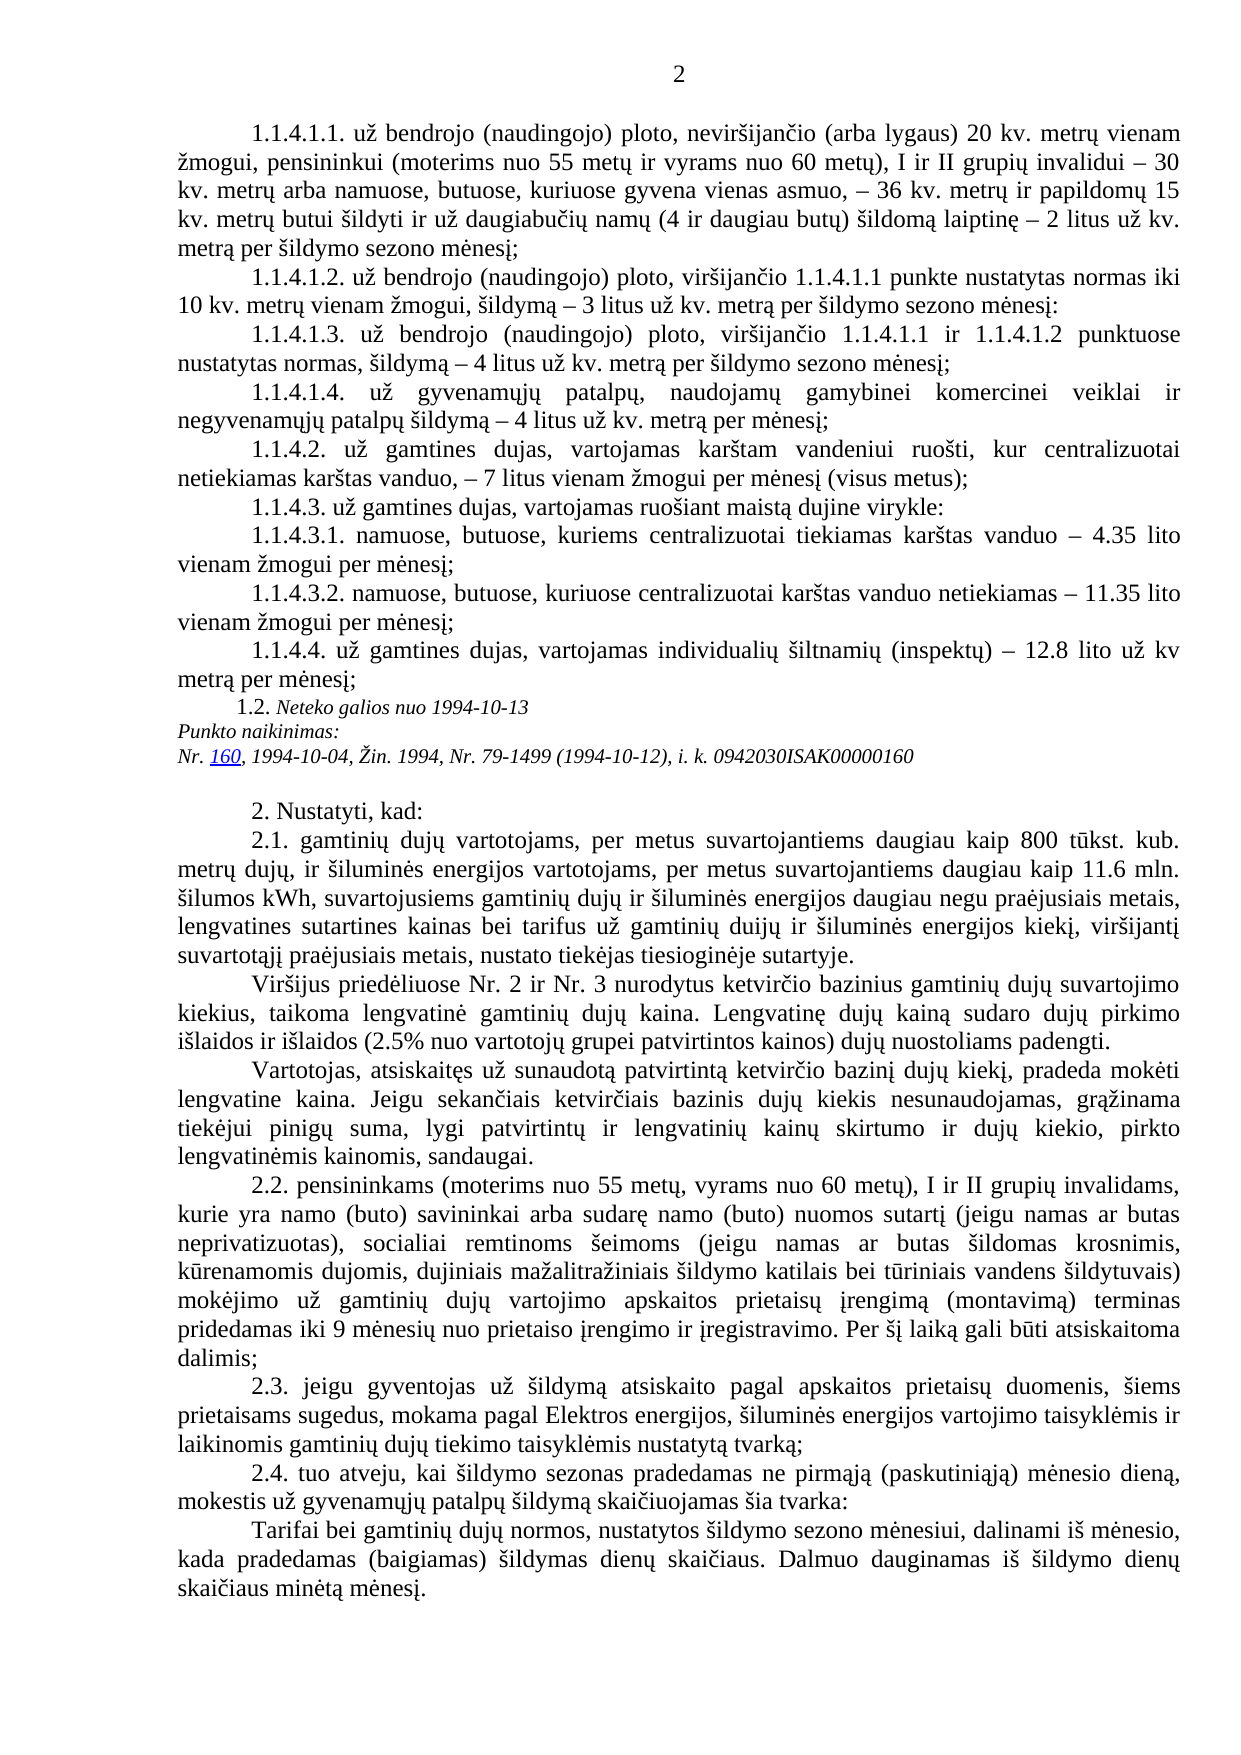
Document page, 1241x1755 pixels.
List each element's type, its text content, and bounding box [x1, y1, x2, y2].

text 2. Nustatyti, kad: [177, 796, 1181, 825]
text Punkto naikinimas: [177, 719, 1181, 743]
text 2.2. pensininkams (moterims nuo 55 metų, vyrams nuo 60 metų), I ir II grupių invalidams, kurie yra namo (buto) savininkai arba sudarę namo (buto) nuomos sutartį (jeigu namas ar butas neprivatizuotas), socialiai remtinoms šeimoms (jeigu namas ar butas šildomas krosnimis, kūrenamomis dujomis, dujiniais mažalitražiniais šildymo katilais bei tūriniais vandens šildytuvais) mokėjimo už gamtinių dujų vartojimo apskaitos prietaisų įrengimą (montavimą) terminas pridedamas iki 9 mėnesių nuo prietaiso įrengimo ir įregistravimo. Per šį laiką gali būti atsiskaitoma dalimis; [177, 1170, 1181, 1371]
text 1.1.4.1.1. už bendrojo (naudingojo) ploto, neviršijančio (arba lygaus) 20 kv. metrų vienam žmogui, pensininkui (moterims nuo 55 metų ir vyrams nuo 60 metų), I ir II grupių invalidui – 30 kv. metrų arba namuose, butuose, kuriuose gyvena vienas asmuo, – 36 kv. metrų ir papildomų 15 kv. metrų butui šildyti ir už daugiabučių namų (4 ir daugiau butų) šildomą laiptinę – 2 litus už kv. metrą per šildymo sezono mėnesį; [177, 118, 1181, 262]
text 1.1.4.4. už gamtines dujas, vartojamas individualių šiltnamių (inspektų) – 12.8 lito už kv metrą per mėnesį; [177, 636, 1181, 693]
text 1.1.4.3.1. namuose, butuose, kuriems centralizuotai tiekiamas karštas vanduo – 4.35 lito vienam žmogui per mėnesį; [177, 521, 1181, 578]
text 2.4. tuo atveju, kai šildymo sezonas pradedamas ne pirmąją (paskutiniąją) mėnesio dieną, mokestis už gyvenamųjų patalpų šildymą skaičiuojamas šia tvarka: [177, 1458, 1181, 1515]
text 1.1.4.2. už gamtines dujas, vartojamas karštam vandeniui ruošti, kur centralizuotai netiekiamas karštas vanduo, – 7 litus vienam žmogui per mėnesį (visus metus); [177, 434, 1181, 492]
text 1.1.4.1.4. už gyvenamųjų patalpų, naudojamų gamybinei komercinei veiklai ir negyvenamųjų patalpų šildymą – 4 litus už kv. metrą per mėnesį; [177, 377, 1181, 434]
text 1.2. Neteko galios nuo 1994-10-13 [177, 693, 1181, 719]
text 2.3. jeigu gyventojas už šildymą atsiskaito pagal apskaitos prietaisų duomenis, šiems prietaisams sugedus, mokama pagal Elektros energijos, šiluminės energijos vartojimo taisyklėmis ir laikinomis gamtinių dujų tiekimo taisyklėmis nustatytą tvarką; [177, 1371, 1181, 1458]
text Viršijus priedėliuose Nr. 2 ir Nr. 3 nurodytus ketvirčio bazinius gamtinių dujų suvartojimo kiekius, taikoma lengvatinė gamtinių dujų kaina. Lengvatinę dujų kainą sudaro dujų pirkimo išlaidos ir išlaidos (2.5% nuo vartotojų grupei patvirtintos kainos) dujų nuostoliams padengti. [177, 969, 1181, 1055]
text Tarifai bei gamtinių dujų normos, nustatytos šildymo sezono mėnesiui, dalinami iš mėnesio, kada pradedamas (baigiamas) šildymas dienų skaičiaus. Dalmuo dauginamas iš šildymo dienų skaičiaus minėtą mėnesį. [177, 1515, 1181, 1601]
text 1.1.4.3.2. namuose, butuose, kuriuose centralizuotai karštas vanduo netiekiamas – 11.35 lito vienam žmogui per mėnesį; [177, 578, 1181, 636]
text 1.1.4.3. už gamtines dujas, vartojamas ruošiant maistą dujine virykle: [177, 492, 1181, 521]
text Vartotojas, atsiskaitęs už sunaudotą patvirtintą ketvirčio bazinį dujų kiekį, pradeda mokėti lengvatine kaina. Jeigu sekančiais ketvirčiais bazinis dujų kiekis nesunaudojamas, grąžinama tiekėjui pinigų suma, lygi patvirtintų ir lengvatinių kainų skirtumo ir dujų kiekio, pirkto lengvatinėmis kainomis, sandaugai. [177, 1055, 1181, 1170]
text 2.1. gamtinių dujų vartotojams, per metus suvartojantiems daugiau kaip 800 tūkst. kub. metrų dujų, ir šiluminės energijos vartotojams, per metus suvartojantiems daugiau kaip 11.6 mln. šilumos kWh, suvartojusiems gamtinių dujų ir šiluminės energijos daugiau negu praėjusiais metais, lengvatines sutartines kainas bei tarifus už gamtinių duijų ir šiluminės energijos kiekį, viršijantį suvartotąjį praėjusiais metais, nustato tiekėjas tiesioginėje sutartyje. [177, 825, 1181, 969]
text Nr. 160, 1994-10-04, Žin. 1994, Nr. 79-1499 (1994-10-12), i. k. 0942030ISAK00000160 [177, 743, 1181, 768]
text 1.1.4.1.3. už bendrojo (naudingojo) ploto, viršijančio 1.1.4.1.1 ir 1.1.4.1.2 punktuose nustatytas normas, šildymą – 4 litus už kv. metrą per šildymo sezono mėnesį; [177, 319, 1181, 377]
text 1.1.4.1.2. už bendrojo (naudingojo) ploto, viršijančio 1.1.4.1.1 punkte nustatytas normas iki 10 kv. metrų vienam žmogui, šildymą – 3 litus už kv. metrą per šildymo sezono mėnesį: [177, 262, 1181, 319]
